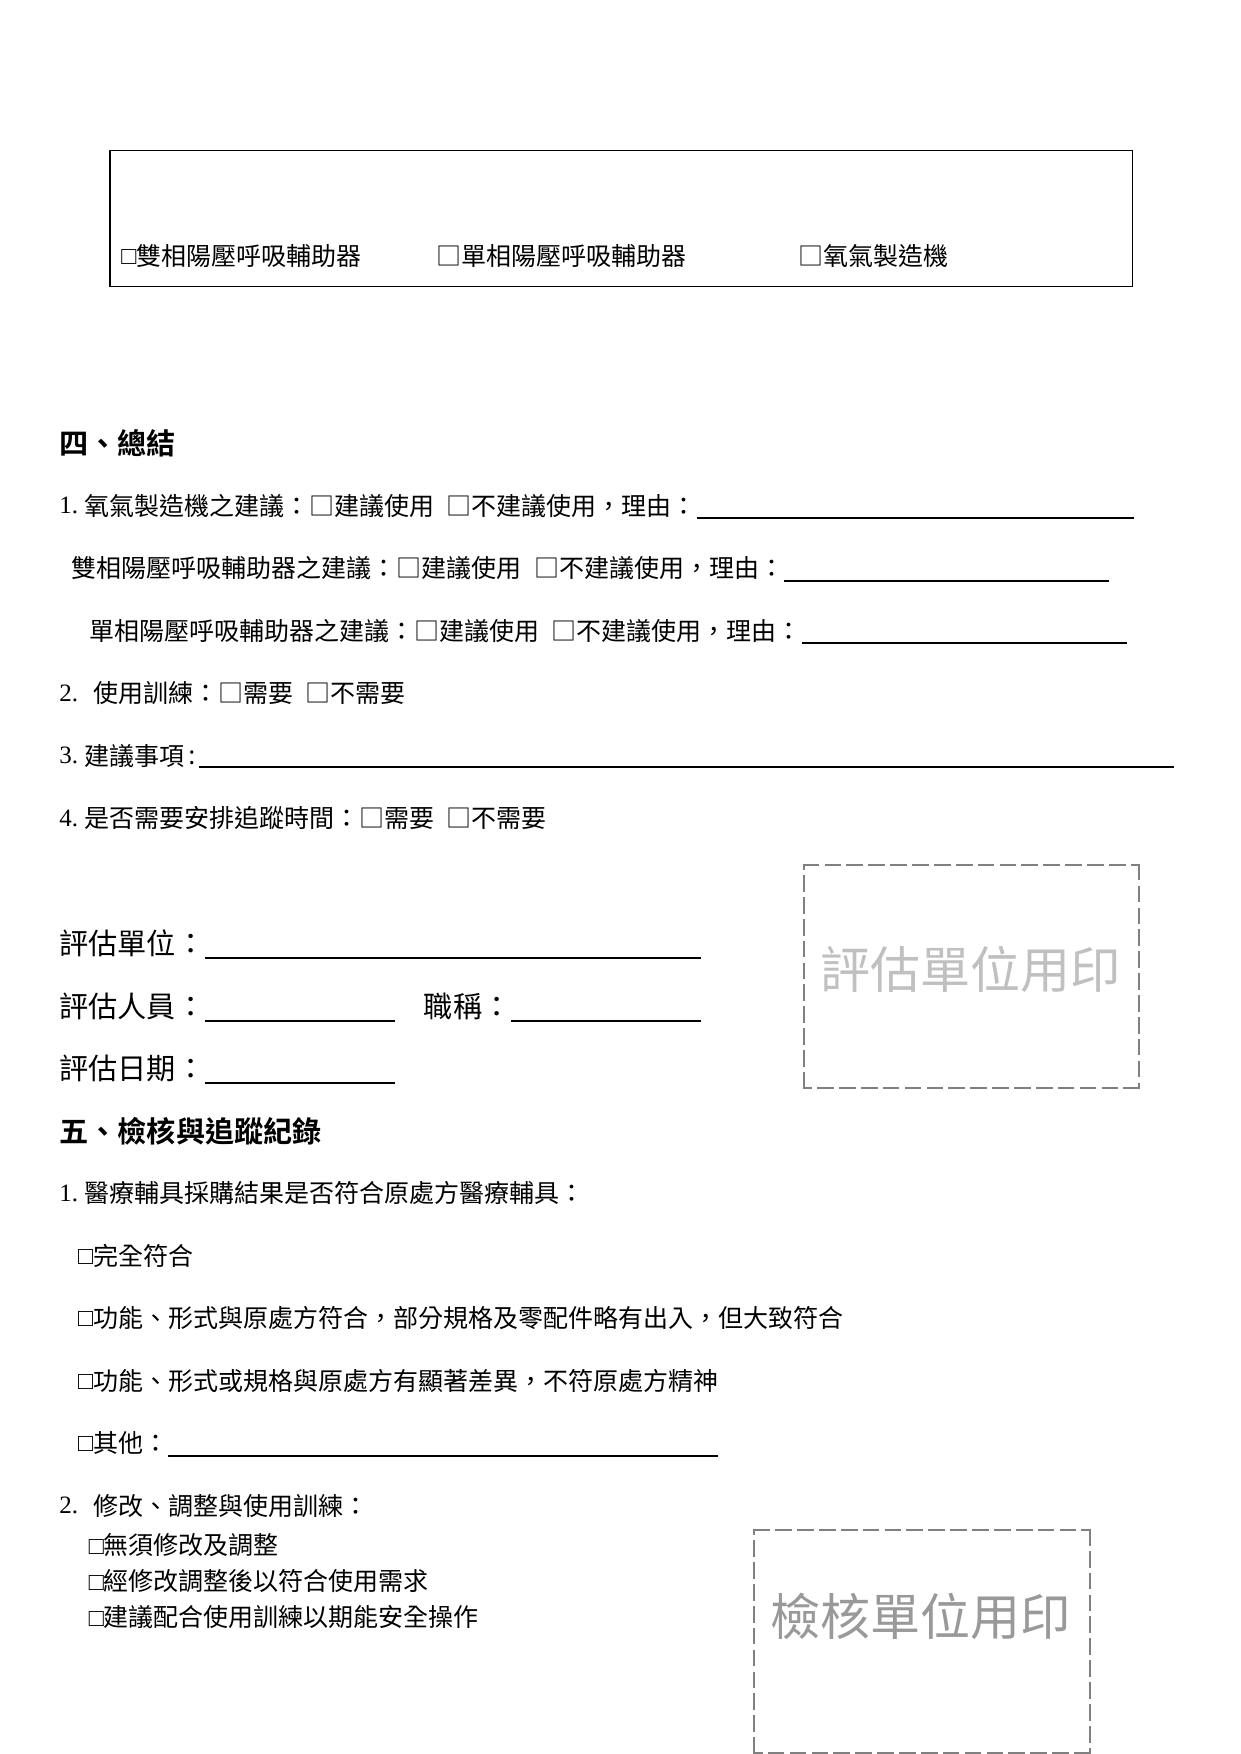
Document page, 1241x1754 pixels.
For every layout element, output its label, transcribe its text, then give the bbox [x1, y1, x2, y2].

text 評估日期： [59, 1025, 803, 1088]
text 3. 建議事項: [59, 713, 1181, 775]
table_cell □雙相陽壓呼吸輔助器 □單相陽壓呼吸輔助器 □氧氣製造機 [111, 151, 1132, 286]
text 評估人員： 職稱： [59, 963, 803, 1025]
text [1091, 1598, 1183, 1634]
text 2. 使用訓練：□需要 □不需要 [59, 650, 1181, 713]
text 1. 氧氣製造機之建議：□建議使用 □不建議使用，理由： [59, 463, 1181, 525]
text □無須修改及調整 [88, 1525, 1183, 1754]
text [1140, 1025, 1181, 1088]
text 單相陽壓呼吸輔助器之建議：□建議使用 □不建議使用，理由： [59, 588, 1181, 650]
text 評估單位用印 [820, 931, 1123, 1003]
text 4. 是否需要安排追蹤時間：□需要 □不需要 [59, 775, 1181, 838]
text 四、總結 [59, 400, 1181, 463]
text □建議配合使用訓練以期能安全操作 [88, 1598, 753, 1634]
text [1091, 1562, 1183, 1598]
text [1140, 963, 1181, 1025]
text [1140, 900, 1181, 963]
text □經修改調整後以符合使用需求 [88, 1562, 753, 1598]
text 雙相陽壓呼吸輔助器之建議：□建議使用 □不建議使用，理由： [59, 525, 1181, 588]
text 檢核單位用印 [770, 1577, 1074, 1649]
text 五、檢核與追蹤紀錄 1. 醫療輔具採購結果是否符合原處方醫療輔具： □完全符合 □功能、形式與原處方符合，部分規格及零配件略有出入，但大致符合 □功能、形式或規格與原處方有顯著差異，不符原處方精神 □其他： 2. 修改、調整與使用訓練： [59, 1088, 1181, 1525]
text 評估單位： [59, 900, 803, 963]
